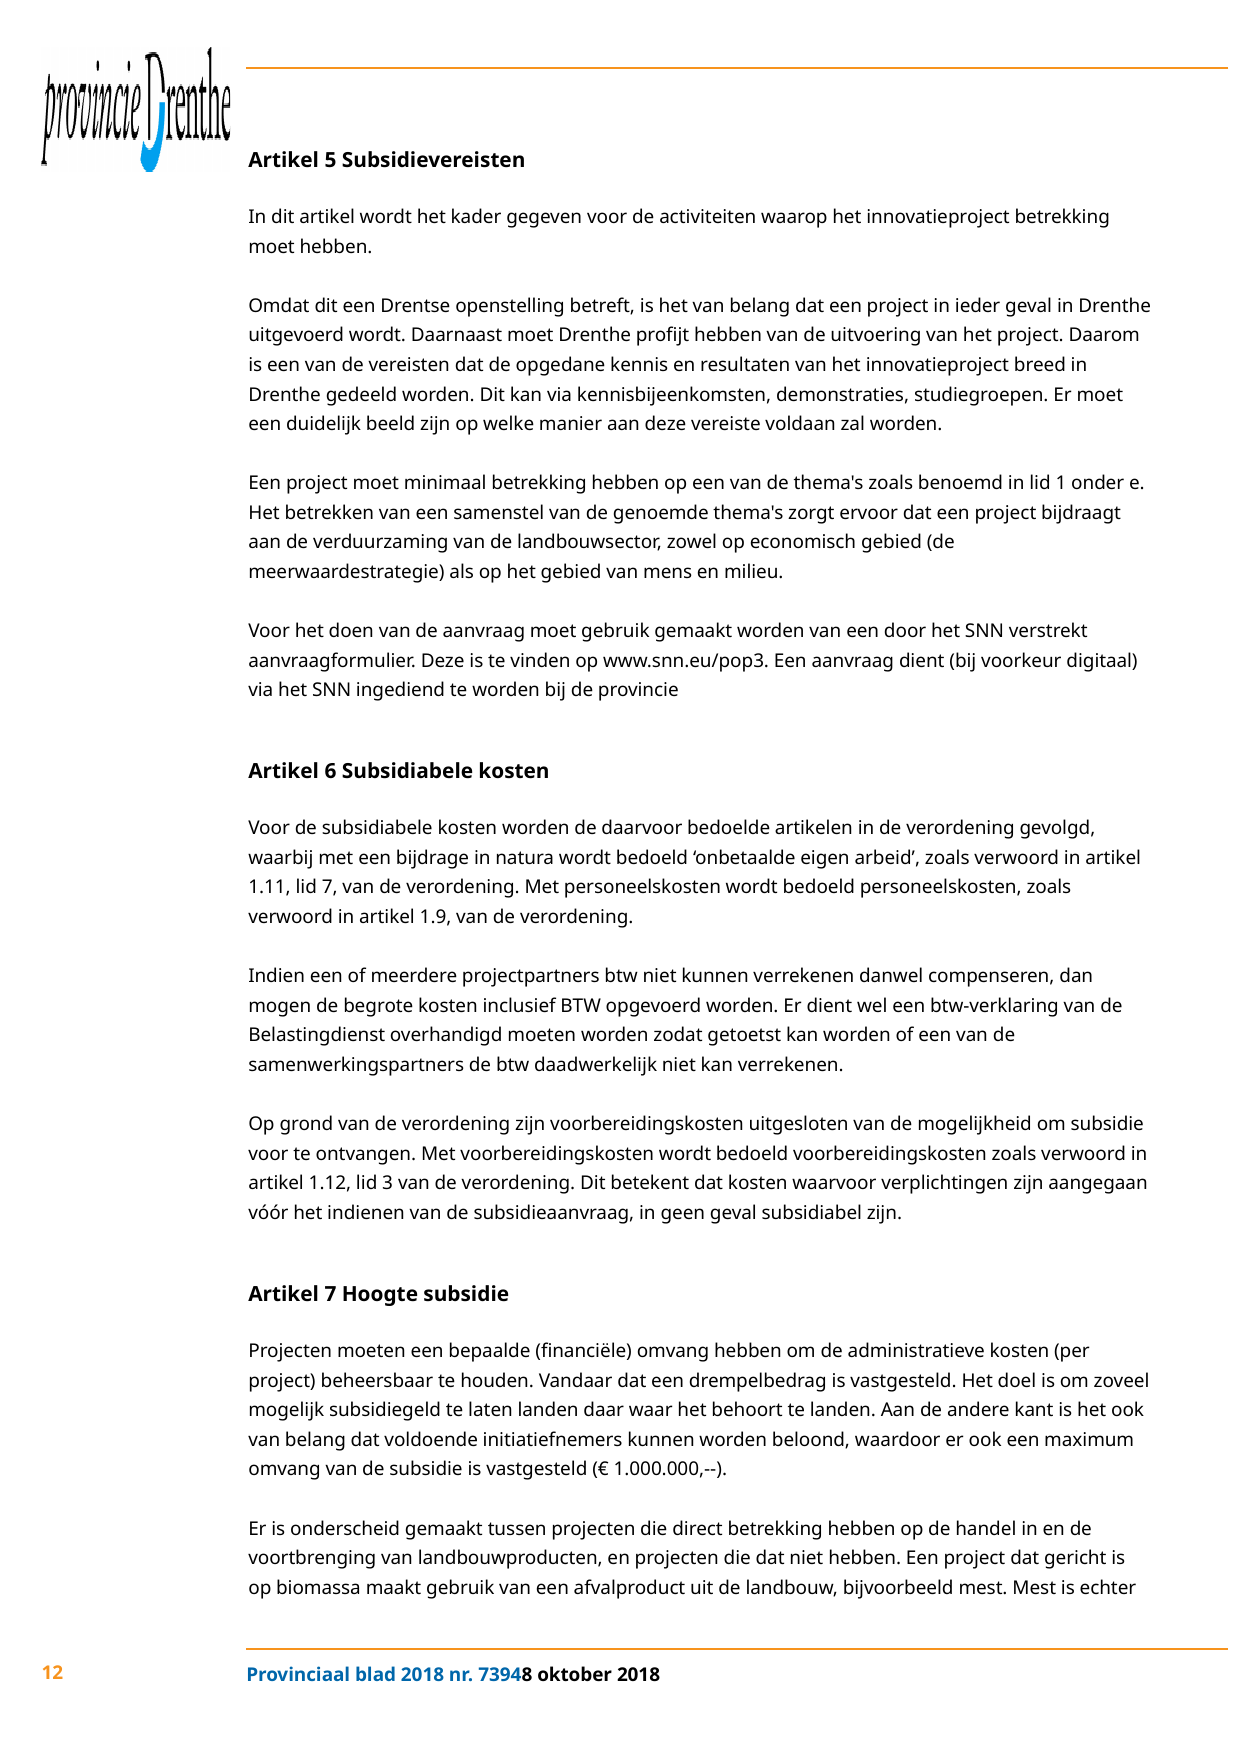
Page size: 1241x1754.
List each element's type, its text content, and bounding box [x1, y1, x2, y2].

text Projecten moeten een bepaalde (financiële) omvang hebben om de administratieve kosten (per project) beheersbaar te houden. Vandaar dat een drempelbedrag is vastgesteld. Het doel is om zoveel mogelijk subsidiegeld te laten landen daar waar het behoort te landen. Aan de andere kant is het ook van belang dat voldoende initiatiefnemers kunnen worden beloond, waardoor er ook een maximum omvang van de subsidie is vastgesteld (€ 1.000.000,--). [248, 1337, 1152, 1481]
text Er is onderscheid gemaakt tussen projecten die direct betrekking hebben op de handel in en de voortbrenging van landbouwproducten, en projecten die dat niet hebben. Een project dat gericht is op biomassa maakt gebruik van een afvalproduct uit de landbouw, bijvoorbeeld mest. Mest is echter [248, 1515, 1152, 1599]
text Omdat dit een Drentse openstelling betreft, is het van belang dat een project in ieder geval in Drenthe uitgevoerd wordt. Daarnaast moet Drenthe profijt hebben van de uitvoering van het project. Daarom is een van de vereisten dat de opgedane kennis en resultaten van het innovatieproject breed in Drenthe gedeeld worden. Dit kan via kennisbijeenkomsten, demonstraties, studiegroepen. Er moet een duidelijk beeld zijn op welke manier aan deze vereiste voldaan zal worden. [248, 292, 1152, 436]
text Voor het doen van de aanvraag moet gebruik gemaakt worden van een door het SNN verstrekt aanvraagformulier. Deze is te vinden op www.snn.eu/pop3. Een aanvraag dient (bij voorkeur digitaal) via het SNN ingediend te worden bij de provincie [248, 617, 1152, 702]
picture [41, 47, 231, 172]
text Artikel 7 Hoogte subsidie [248, 1279, 1152, 1308]
text Voor de subsidiabele kosten worden de daarvoor bedoelde artikelen in de verordening gevolgd, waarbij met een bijdrage in natura wordt bedoeld ‘onbetaalde eigen arbeid’, zoals verwoord in artikel 1.11, lid 7, van de verordening. Met personeelskosten wordt bedoeld personeelskosten, zoals verwoord in artikel 1.9, van de verordening. [248, 814, 1152, 929]
text Artikel 5 Subsidievereisten [248, 145, 1152, 174]
text Op grond van de verordening zijn voorbereidingskosten uitgesloten van de mogelijkheid om subsidie voor te ontvangen. Met voorbereidingskosten wordt bedoeld voorbereidingskosten zoals verwoord in artikel 1.12, lid 3 van de verordening. Dit betekent dat kosten waarvoor verplichtingen zijn aangegaan vóór het indienen van de subsidieaanvraag, in geen geval subsidiabel zijn. [248, 1110, 1152, 1225]
text In dit artikel wordt het kader gegeven voor de activiteiten waarop het innovatieproject betrekking moet hebben. [248, 203, 1152, 258]
text Een project moet minimaal betrekking hebben op een van de thema's zoals benoemd in lid 1 onder e. Het betrekken van een samenstel van de genoemde thema's zorgt ervoor dat een project bijdraagt aan de verduurzaming van de landbouwsector, zowel op economisch gebied (de meerwaardestrategie) als op het gebied van mens en milieu. [248, 469, 1152, 584]
text Artikel 6 Subsidiabele kosten [248, 757, 1152, 785]
text Indien een of meerdere projectpartners btw niet kunnen verrekenen danwel compenseren, dan mogen de begrote kosten inclusief BTW opgevoerd worden. Er dient wel een btw-verklaring van de Belastingdienst overhandigd moeten worden zodat getoetst kan worden of een van de samenwerkingspartners de btw daadwerkelijk niet kan verrekenen. [248, 962, 1152, 1077]
